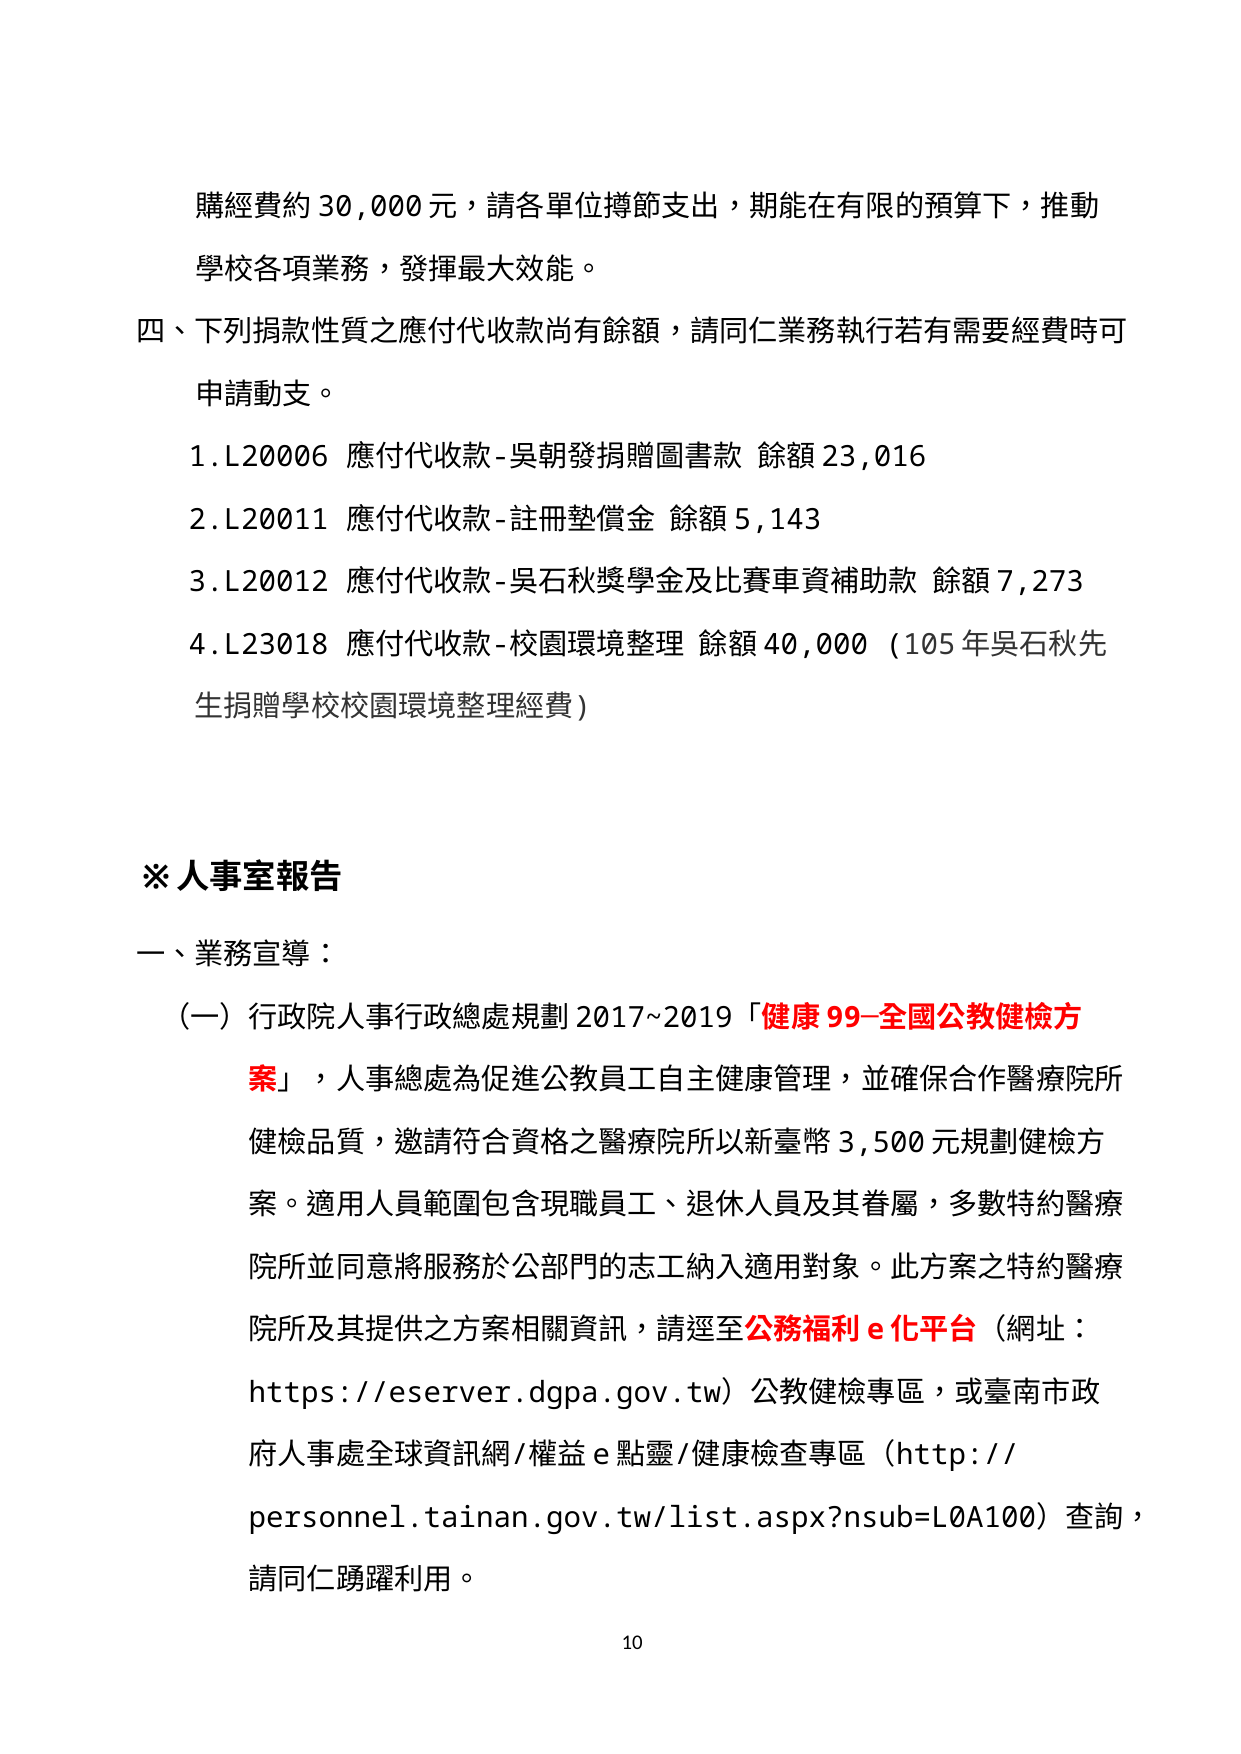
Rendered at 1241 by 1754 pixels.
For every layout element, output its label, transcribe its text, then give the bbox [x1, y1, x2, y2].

text 1.L20006 應付代收款-吳朝發捐贈圖書款 餘額23,016 [136, 412, 1128, 475]
text （一）行政院人事行政總處規劃2017~2019「健康99─全國公教健檢方案」，人事總處為促進公教員工自主健康管理，並確保合作醫療院所健檢品質，邀請符合資格之醫療院所以新臺幣3,500元規劃健檢方案。適用人員範圍包含現職員工、退休人員及其眷屬，多數特約醫療院所並同意將服務於公部門的志工納入適用對象。此方案之特約醫療院所及其提供之方案相關資訊，請逕至公務福利e化平台（網址：https://eserver.dgpa.gov.tw）公教健檢專區，或臺南市政府人事處全球資訊網/權益e點靈/健康檢查專區（http://personnel.tainan.gov.tw/list.aspx?nsub=L0A100）查詢，請同仁踴躍利用。 [161, 973, 1128, 1598]
text 四、下列捐款性質之應付代收款尚有餘額，請同仁業務執行若有需要經費時可申請動支。 [136, 287, 1128, 412]
text 一、業務宣導： [136, 910, 1128, 973]
text 3.L20012 應付代收款-吳石秋獎學金及比賽車資補助款 餘額7,273 [136, 537, 1128, 600]
text 2.L20011 應付代收款-註冊墊償金 餘額5,143 [136, 475, 1128, 537]
text 國民教育經費共27,042,000元，用人費用25,843,000元(約95.57%)，業務費1,199,000元(約4.43%)，其中業務費扣除水電費、員工文康活動費、保全費、影印費等固定經費，每月估計可用維修、採購經費約30,000元，請各單位撙節支出，期能在有限的預算下，推動學校各項業務，發揮最大效能。 [136, 162, 1128, 287]
text 4.L23018 應付代收款-校園環境整理 餘額40,000 (105年吳石秋先生捐贈學校校園環境整理經費) [136, 600, 1128, 725]
text ※人事室報告 [136, 850, 1128, 898]
